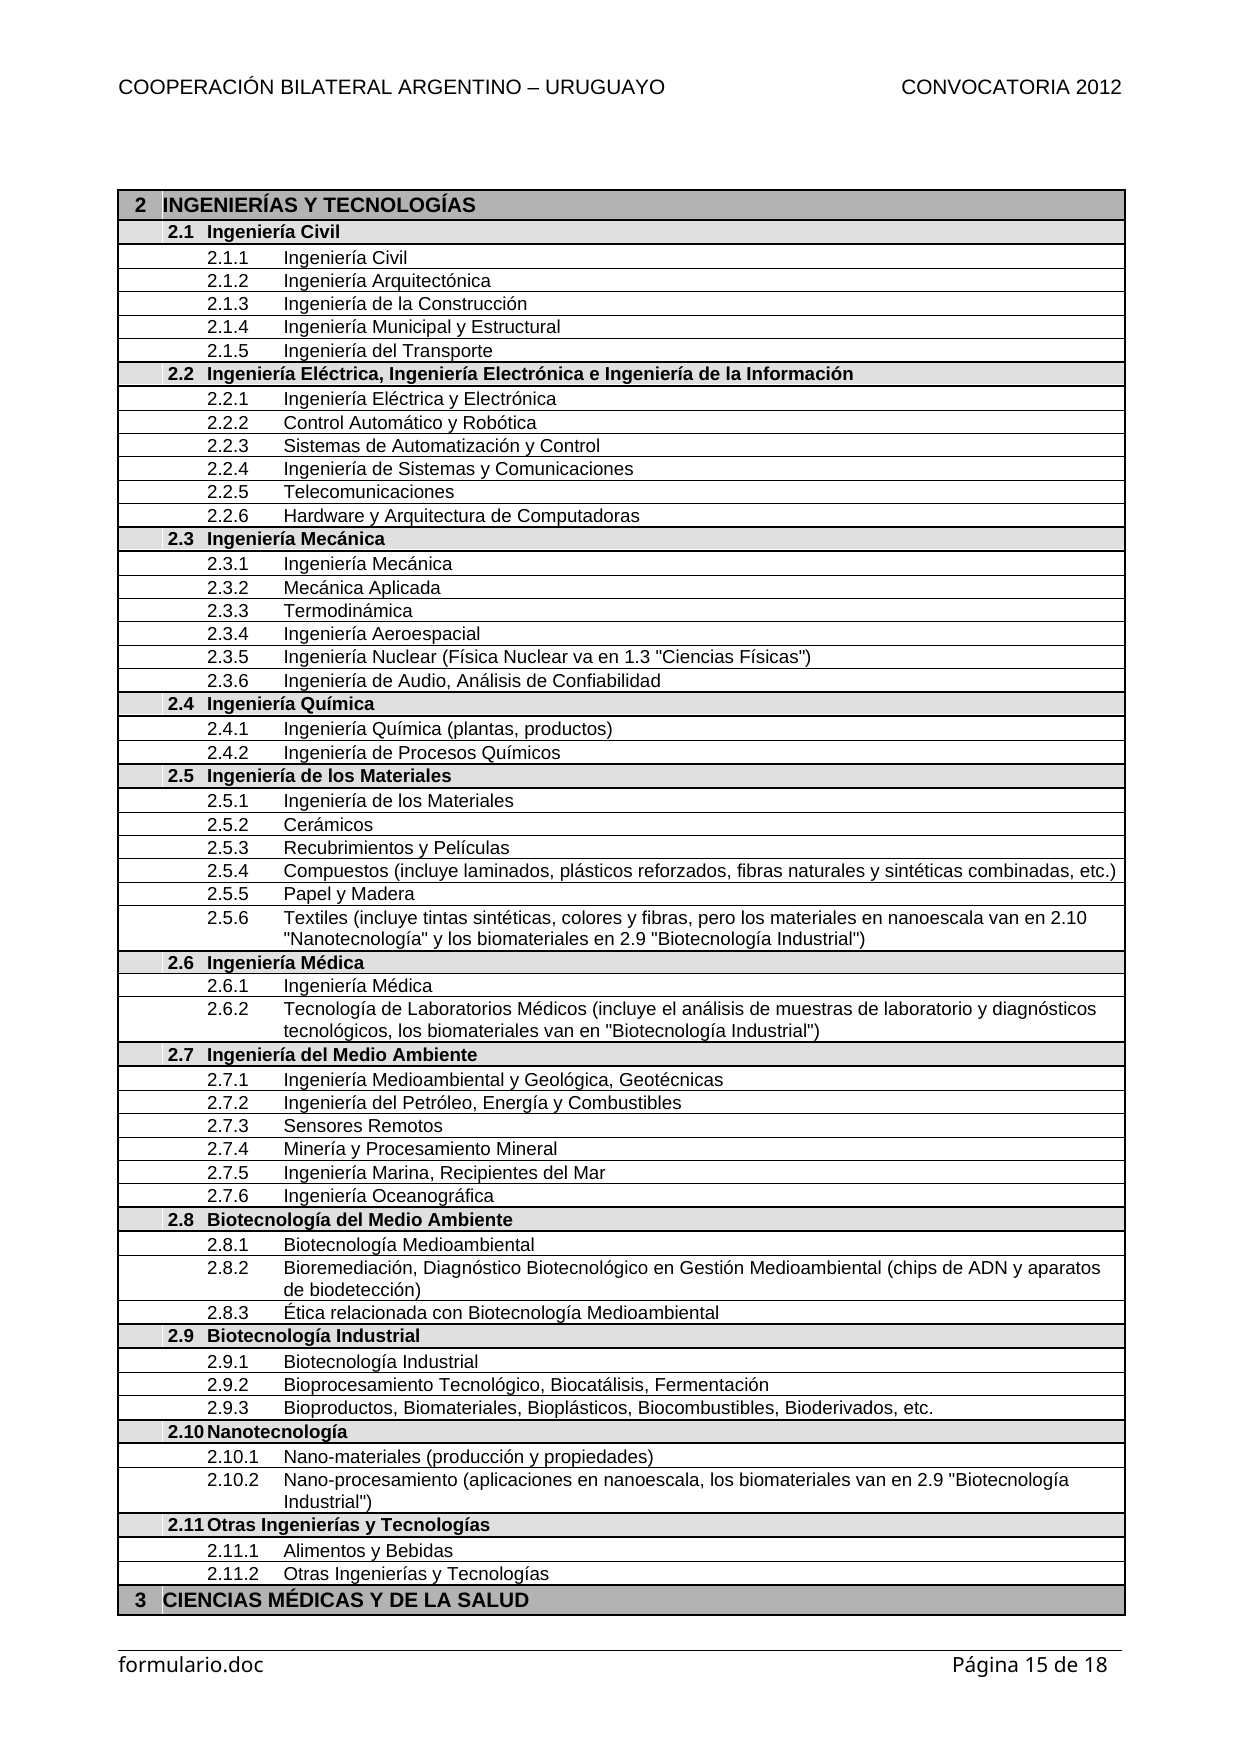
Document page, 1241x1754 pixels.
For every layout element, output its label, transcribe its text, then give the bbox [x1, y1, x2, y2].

table_cell [119, 457, 162, 479]
table_cell 2.1.1 [207, 245, 282, 268]
table_cell Ingeniería del Medio Ambiente [207, 1043, 1124, 1065]
table_cell [163, 552, 207, 575]
table_cell [163, 1184, 207, 1206]
table_cell [119, 1301, 162, 1323]
table_cell [119, 1043, 162, 1065]
table_cell Biotecnología del Medio Ambiente [207, 1208, 1124, 1230]
table_cell 2.1.5 [207, 339, 282, 361]
table_cell 2 [119, 191, 162, 219]
table_cell [163, 974, 207, 996]
table_cell [163, 836, 207, 858]
table_cell 2.1.4 [207, 316, 282, 338]
table_cell [163, 1091, 207, 1113]
table_cell 2.8.1 [207, 1232, 282, 1255]
table_cell [119, 599, 162, 621]
table_cell Biotecnología Industrial [207, 1325, 1124, 1347]
table_cell 2.3.6 [207, 669, 282, 691]
table_cell [119, 1208, 162, 1230]
table_cell Ingeniería de los Materiales [282, 789, 1124, 812]
table_cell [163, 1301, 207, 1323]
table_cell 2.2.6 [207, 504, 282, 526]
table_cell Cerámicos [282, 813, 1124, 835]
table_cell Bioprocesamiento Tecnológico, Biocatálisis, Fermentación [282, 1373, 1124, 1395]
table_cell Ingeniería de Procesos Químicos [282, 741, 1124, 763]
table_cell [119, 528, 162, 549]
table_cell Ingeniería Química (plantas, productos) [282, 717, 1124, 740]
table_cell 2.9 [163, 1325, 207, 1347]
table_cell [163, 622, 207, 644]
table_cell [119, 1067, 162, 1090]
table_cell Ingeniería de la Construcción [282, 292, 1124, 314]
table_cell 2.7.6 [207, 1184, 282, 1206]
table_cell 2.11.2 [207, 1562, 282, 1584]
table_cell 2.7.3 [207, 1114, 282, 1137]
table_cell [163, 789, 207, 812]
table_cell 2.3.4 [207, 622, 282, 644]
table_cell 2.10.1 [207, 1444, 282, 1467]
table_cell 2.2.3 [207, 434, 282, 456]
table_cell [163, 906, 207, 949]
table_cell [119, 789, 162, 812]
table_cell Ingeniería Oceanográfica [282, 1184, 1124, 1206]
table_cell IngenieríaS y TecnologíaS [163, 191, 1124, 219]
table_cell [119, 1562, 162, 1584]
table_cell 3 [119, 1586, 162, 1614]
table_cell [163, 434, 207, 456]
table_cell [119, 339, 162, 361]
table_cell Ingeniería Mecánica [282, 552, 1124, 575]
table_cell [119, 221, 162, 243]
table_cell [119, 859, 162, 882]
table_cell [119, 883, 162, 905]
table_cell [163, 599, 207, 621]
table_cell 2.7.5 [207, 1161, 282, 1183]
table_cell Ciencias Médicas y de la Salud [163, 1586, 1124, 1614]
table_cell Ingeniería Eléctrica y Electrónica [282, 387, 1124, 410]
table_cell [119, 669, 162, 691]
table_cell 2.5.2 [207, 813, 282, 835]
table_cell [119, 906, 162, 949]
table_cell [163, 717, 207, 740]
table_cell 2.4 [163, 693, 207, 714]
table_cell Sensores Remotos [282, 1114, 1124, 1137]
table_cell 2.5.1 [207, 789, 282, 812]
table_cell [119, 269, 162, 291]
table_cell Alimentos y Bebidas [282, 1538, 1124, 1561]
table_cell [119, 411, 162, 433]
table_cell [119, 693, 162, 714]
table_cell [119, 813, 162, 835]
table_cell [119, 997, 162, 1041]
table_cell Recubrimientos y Películas [282, 836, 1124, 858]
table_cell [119, 576, 162, 598]
table_cell [163, 1349, 207, 1372]
table_cell Biotecnología Industrial [282, 1349, 1124, 1372]
table_cell [163, 646, 207, 668]
table_cell [119, 1349, 162, 1372]
table_cell Compuestos (incluye laminados, plásticos reforzados, fibras naturales y sintéticas combinadas, etc.) [282, 859, 1124, 882]
table_cell 2.8.2 [207, 1256, 282, 1300]
table_cell [163, 741, 207, 763]
table_cell [119, 316, 162, 338]
table_cell [119, 1396, 162, 1418]
table_cell Minería y Procesamiento Mineral [282, 1138, 1124, 1160]
table_cell [163, 859, 207, 882]
table_cell 2.3.3 [207, 599, 282, 621]
table_cell 2.9.3 [207, 1396, 282, 1418]
table_cell [119, 292, 162, 314]
table_cell [119, 765, 162, 787]
table_cell [163, 1161, 207, 1183]
table_cell [163, 1067, 207, 1090]
table_cell 2.9.2 [207, 1373, 282, 1395]
table_cell Ingeniería de Audio, Análisis de Confiabilidad [282, 669, 1124, 691]
table_cell 2.10.2 [207, 1468, 282, 1512]
table_cell Ingeniería Medioambiental y Geológica, Geotécnicas [282, 1067, 1124, 1090]
table_cell [119, 1514, 162, 1536]
table_cell 2.6.2 [207, 997, 282, 1041]
table_cell 2.5.6 [207, 906, 282, 949]
table_cell [119, 1444, 162, 1467]
table_cell Nanotecnología [207, 1421, 1124, 1442]
table_cell Ética relacionada con Biotecnología Medioambiental [282, 1301, 1124, 1323]
table_cell [163, 316, 207, 338]
table_cell [119, 1421, 162, 1442]
table_cell [119, 1161, 162, 1183]
table_cell 2.5.4 [207, 859, 282, 882]
table_cell 2.7.4 [207, 1138, 282, 1160]
table_cell [163, 1138, 207, 1160]
table_cell Mecánica Aplicada [282, 576, 1124, 598]
table_cell 2.3 [163, 528, 207, 549]
table_cell [163, 576, 207, 598]
table_cell [163, 457, 207, 479]
table_cell 2.2.2 [207, 411, 282, 433]
table_cell [119, 646, 162, 668]
table_cell Nano-procesamiento (aplicaciones en nanoescala, los biomateriales van en 2.9 "Biotecnología Industrial") [282, 1468, 1124, 1512]
table_cell Otras Ingenierías y Tecnologías [207, 1514, 1124, 1536]
table_cell Ingeniería Médica [207, 952, 1124, 973]
table_cell [163, 1232, 207, 1255]
table_cell Papel y Madera [282, 883, 1124, 905]
table_cell 2.5.3 [207, 836, 282, 858]
table_cell Otras Ingenierías y Tecnologías [282, 1562, 1124, 1584]
table_cell 2.3.5 [207, 646, 282, 668]
table_cell Ingeniería Civil [282, 245, 1124, 268]
table_cell [119, 1138, 162, 1160]
table_cell [119, 622, 162, 644]
table_cell 2.8.3 [207, 1301, 282, 1323]
table_cell 2.9.1 [207, 1349, 282, 1372]
table_cell [163, 669, 207, 691]
table_cell [163, 997, 207, 1041]
table_cell Bioremediación, Diagnóstico Biotecnológico en Gestión Medioambiental (chips de ADN y aparatos de biodetección) [282, 1256, 1124, 1300]
table_cell [163, 1396, 207, 1418]
table_cell 2.7.1 [207, 1067, 282, 1090]
table_cell Bioproductos, Biomateriales, Bioplásticos, Biocombustibles, Bioderivados, etc. [282, 1396, 1124, 1418]
table_cell Sistemas de Automatización y Control [282, 434, 1124, 456]
table_cell 2.2.5 [207, 481, 282, 503]
table_cell 2.7.2 [207, 1091, 282, 1113]
table_cell [163, 1468, 207, 1512]
table_cell [119, 741, 162, 763]
table_cell [119, 504, 162, 526]
table_cell [163, 339, 207, 361]
table_cell [163, 1562, 207, 1584]
table_cell 2.11 [163, 1514, 207, 1536]
table_cell [119, 1256, 162, 1300]
table_cell [163, 245, 207, 268]
table_cell [163, 1538, 207, 1561]
table_cell [163, 481, 207, 503]
table_cell [163, 411, 207, 433]
table_cell Ingeniería Eléctrica, Ingeniería Electrónica e Ingeniería de la Información [207, 363, 1124, 384]
table_cell Ingeniería Arquitectónica [282, 269, 1124, 291]
table_cell [119, 552, 162, 575]
table_cell Ingeniería del Transporte [282, 339, 1124, 361]
table_cell 2.4.1 [207, 717, 282, 740]
table_cell 2.6 [163, 952, 207, 973]
table_cell [163, 1256, 207, 1300]
table_cell 2.10 [163, 1421, 207, 1442]
table_cell 2.6.1 [207, 974, 282, 996]
table_cell Ingeniería Civil [207, 221, 1124, 243]
table_cell [163, 883, 207, 905]
table_cell [119, 1114, 162, 1137]
table_cell Termodinámica [282, 599, 1124, 621]
table_cell Ingeniería de Sistemas y Comunicaciones [282, 457, 1124, 479]
table_cell [163, 1114, 207, 1137]
table_cell 2.1 [163, 221, 207, 243]
table_cell Ingeniería Aeroespacial [282, 622, 1124, 644]
table_cell 2.1.2 [207, 269, 282, 291]
table_cell [163, 387, 207, 410]
table_cell [119, 1538, 162, 1561]
table_cell Tecnología de Laboratorios Médicos (incluye el análisis de muestras de laboratorio y diagnósticos tecnológicos, los biomateriales van en "Biotecnología Industrial") [282, 997, 1124, 1041]
table_cell Ingeniería Marina, Recipientes del Mar [282, 1161, 1124, 1183]
table_cell [119, 245, 162, 268]
table_cell Biotecnología Medioambiental [282, 1232, 1124, 1255]
table_cell Ingeniería del Petróleo, Energía y Combustibles [282, 1091, 1124, 1113]
table_cell 2.2.1 [207, 387, 282, 410]
table_cell 2.2 [163, 363, 207, 384]
table_cell [163, 269, 207, 291]
table_cell [163, 504, 207, 526]
table_cell Ingeniería Mecánica [207, 528, 1124, 549]
table_cell 2.3.1 [207, 552, 282, 575]
table_cell [119, 387, 162, 410]
table_cell [119, 363, 162, 384]
table_cell 2.2.4 [207, 457, 282, 479]
table_cell [119, 717, 162, 740]
table_cell 2.8 [163, 1208, 207, 1230]
table_cell [119, 1373, 162, 1395]
table_cell [119, 1091, 162, 1113]
table_cell Control Automático y Robótica [282, 411, 1124, 433]
table_cell 2.11.1 [207, 1538, 282, 1561]
table_cell Ingeniería Municipal y Estructural [282, 316, 1124, 338]
table_cell 2.7 [163, 1043, 207, 1065]
table_cell Hardware y Arquitectura de Computadoras [282, 504, 1124, 526]
table_cell Ingeniería Nuclear (Física Nuclear va en 1.3 "Ciencias Físicas") [282, 646, 1124, 668]
table_cell 2.5 [163, 765, 207, 787]
table_cell [119, 434, 162, 456]
table_cell 2.4.2 [207, 741, 282, 763]
table_cell [163, 1373, 207, 1395]
table_cell 2.1.3 [207, 292, 282, 314]
table_cell [163, 292, 207, 314]
table_cell Telecomunicaciones [282, 481, 1124, 503]
table_cell Ingeniería Médica [282, 974, 1124, 996]
table_cell [119, 1184, 162, 1206]
table_cell Ingeniería Química [207, 693, 1124, 714]
table_cell [119, 836, 162, 858]
table_cell Nano-materiales (producción y propiedades) [282, 1444, 1124, 1467]
table_cell 2.3.2 [207, 576, 282, 598]
table_cell [163, 813, 207, 835]
table_cell [119, 1232, 162, 1255]
table_cell [119, 952, 162, 973]
table_cell Textiles (incluye tintas sintéticas, colores y fibras, pero los materiales en nanoescala van en 2.10 "Nanotecnología" y los biomateriales en 2.9 "Biotecnología Industrial") [282, 906, 1124, 949]
table_cell [119, 974, 162, 996]
table_cell [119, 1468, 162, 1512]
table_cell 2.5.5 [207, 883, 282, 905]
table_cell Ingeniería de los Materiales [207, 765, 1124, 787]
table_cell [119, 481, 162, 503]
table_cell [163, 1444, 207, 1467]
table_cell [119, 1325, 162, 1347]
